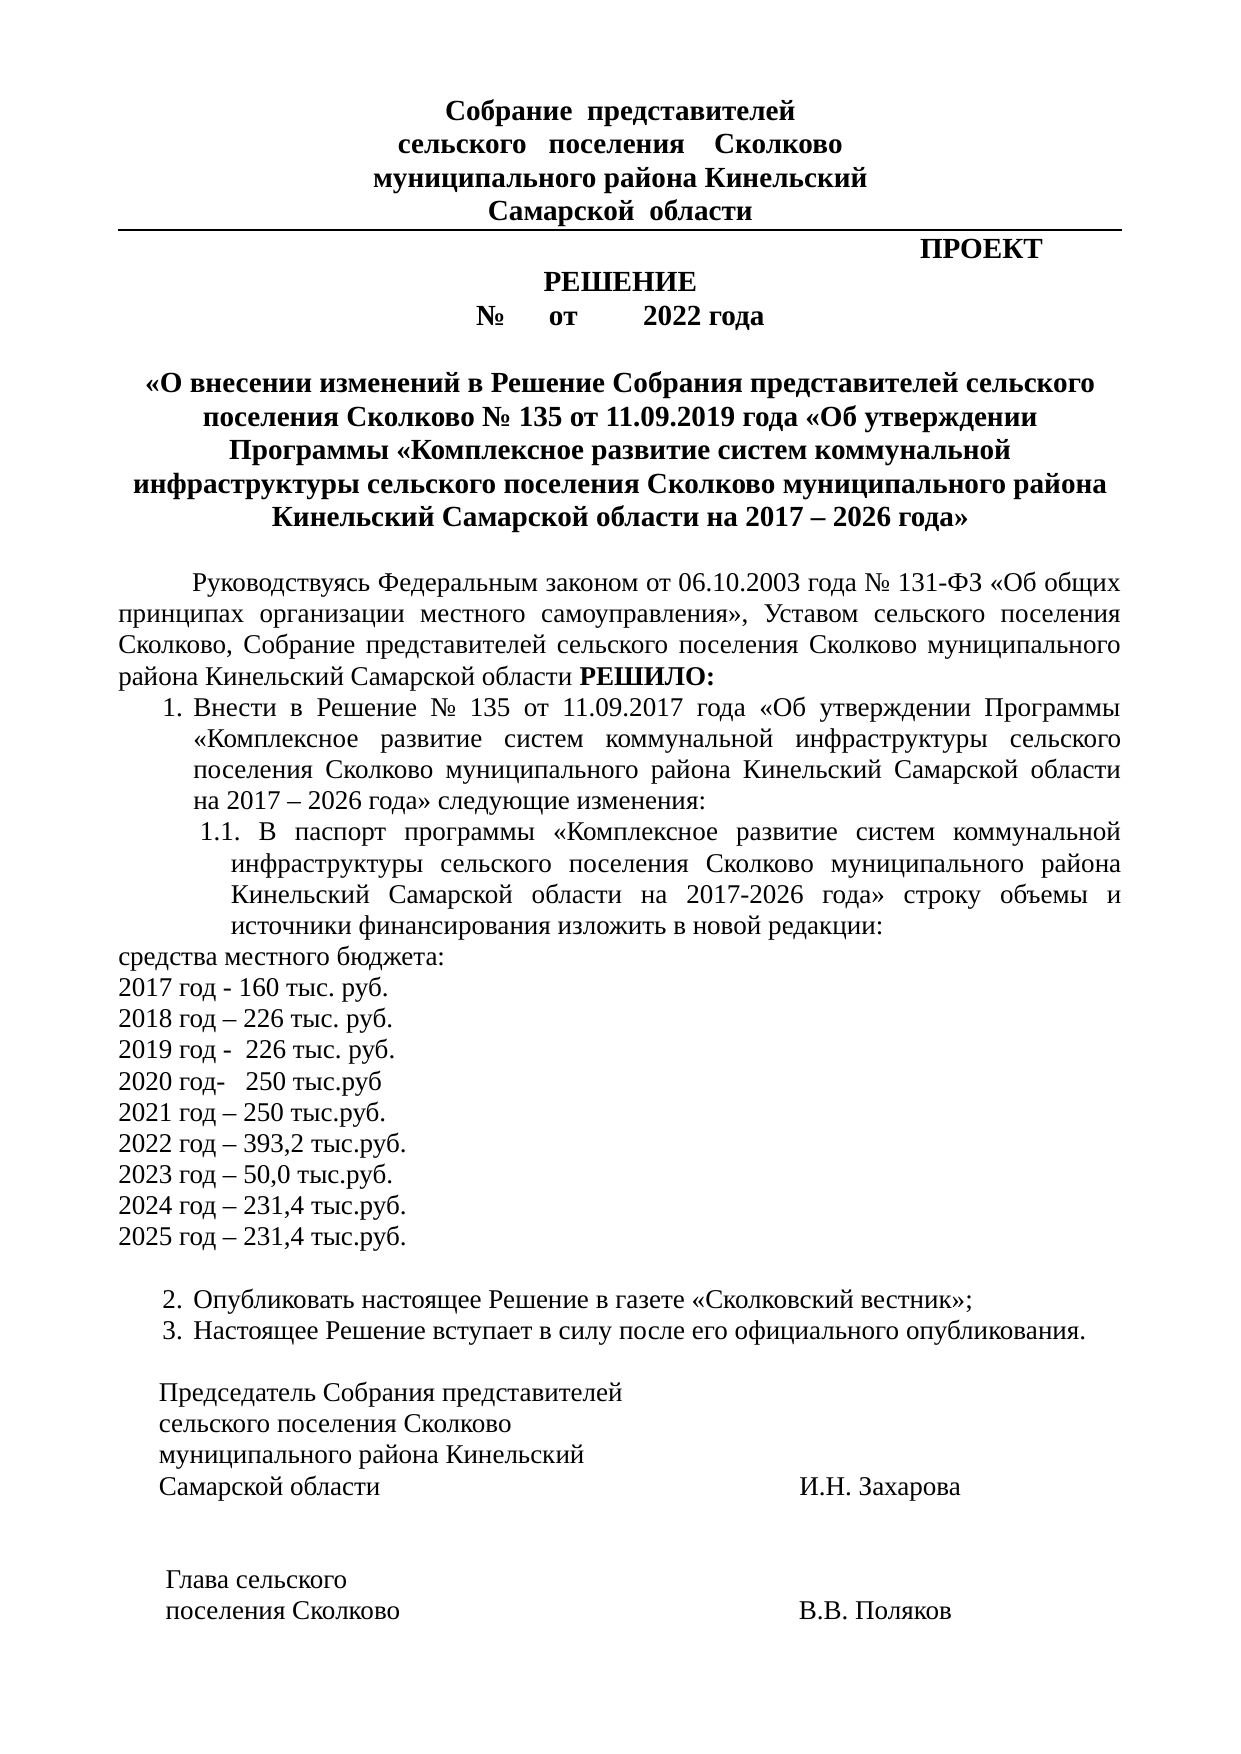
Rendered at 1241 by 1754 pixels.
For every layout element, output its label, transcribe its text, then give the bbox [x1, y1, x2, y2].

text «О внесении изменений в Решение Собрания представителей сельского поселения Сколково № 135 от 11.09.2019 года «Об утверждении Программы «Комплексное развитие систем коммунальной инфраструктуры сельского поселения Сколково муниципального района Кинельский Самарской области на 2017 – 2026 года» [118, 365, 1122, 533]
text Глава сельского [118, 1563, 1122, 1594]
text 2020 год- 250 тыс.руб [118, 1065, 1122, 1096]
list В паспорт программы «Комплексное развитие систем коммунальной инфраструктуры сельского поселения Сколково муниципального района Кинельский Самарской области на 2017-2026 года» строку объемы и источники финансирования изложить в новой редакции: [193, 816, 1122, 940]
text сельского поселения Сколково [118, 126, 1122, 160]
text 2018 год – 226 тыс. руб. [118, 1002, 1122, 1033]
text 2019 год - 226 тыс. руб. [118, 1033, 1122, 1065]
text 2025 год – 231,4 тыс.руб. [118, 1220, 1122, 1252]
text № от 2022 года [118, 298, 1122, 332]
text Председатель Собрания представителей [118, 1376, 1122, 1407]
text РЕШЕНИЕ [118, 264, 1122, 298]
text муниципального района Кинельский [118, 1438, 1122, 1469]
text 2021 год – 250 тыс.руб. [118, 1096, 1122, 1127]
list Опубликовать настоящее Решение в газете «Сколковский вестник»; [156, 1283, 1122, 1314]
text Самарской области [118, 193, 1122, 229]
text Руководствуясь Федеральным законом от 06.10.2003 года № 131-ФЗ «Об общих принципах организации местного самоуправления», Уставом сельского поселения Сколково, Собрание представителей сельского поселения Сколково муниципального района Кинельский Самарской области РЕШИЛО: [118, 566, 1122, 691]
text ПРОЕКТ [118, 231, 1122, 264]
text средства местного бюджета: [118, 940, 1122, 971]
text поселения Сколково В.В. Поляков [118, 1594, 1122, 1625]
text 2023 год – 50,0 тыс.руб. [118, 1158, 1122, 1189]
list Настоящее Решение вступает в силу после его официального опубликования. [156, 1314, 1122, 1345]
text 2022 год – 393,2 тыс.руб. [118, 1127, 1122, 1158]
text Собрание представителей [118, 93, 1122, 126]
text сельского поселения Сколково [118, 1407, 1122, 1438]
text 2024 год – 231,4 тыс.руб. [118, 1189, 1122, 1220]
text 2017 год - 160 тыс. руб. [118, 971, 1122, 1002]
text муниципального района Кинельский [118, 160, 1122, 193]
list Внести в Решение № 135 от 11.09.2017 года «Об утверждении Программы «Комплексное развитие систем коммунальной инфраструктуры сельского поселения Сколково муниципального района Кинельский Самарской области на 2017 – 2026 года» следующие изменения: [156, 691, 1122, 816]
text Самарской области И.Н. Захарова [118, 1469, 1122, 1501]
